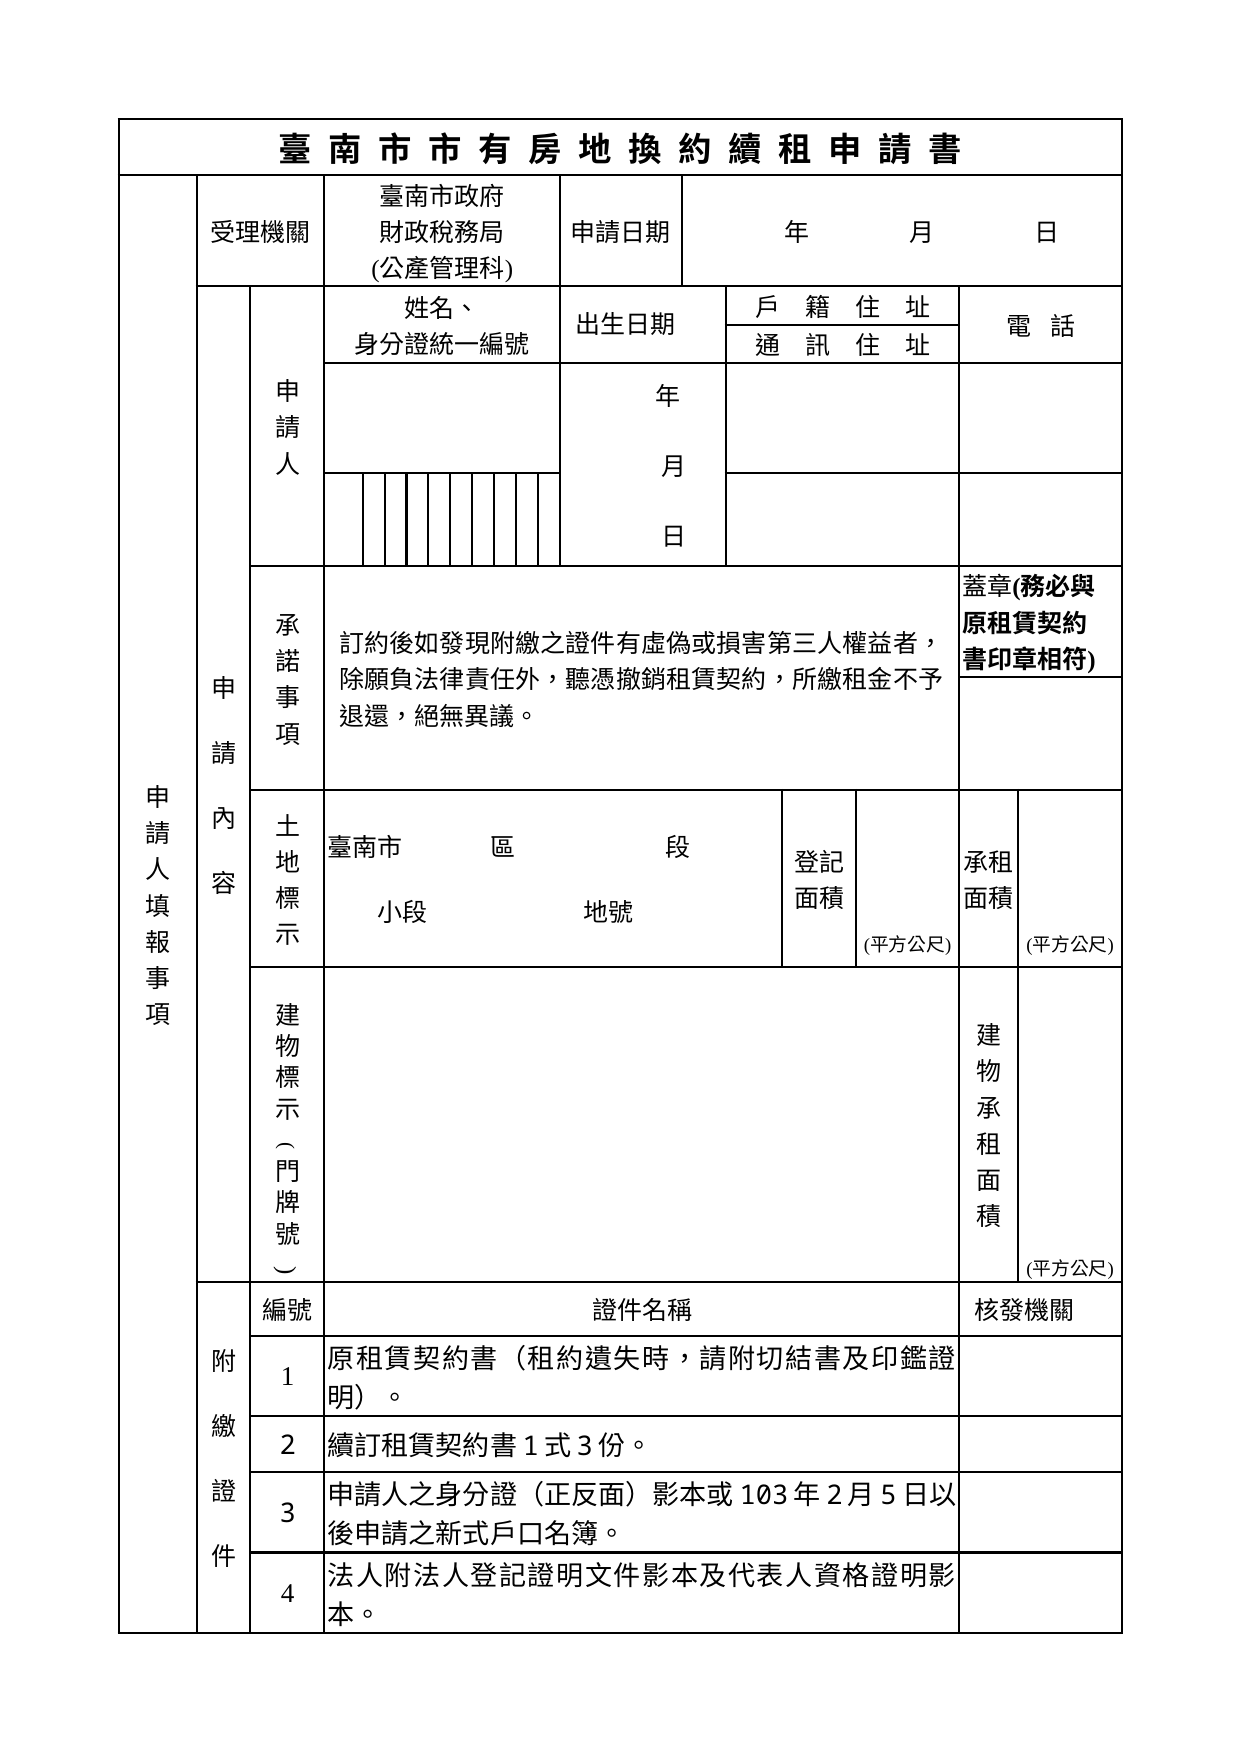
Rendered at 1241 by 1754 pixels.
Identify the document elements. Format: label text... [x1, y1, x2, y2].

table_cell 核發機關 [960, 1283, 1121, 1334]
table_cell [539, 474, 559, 565]
table_cell 證件名稱 [325, 1283, 958, 1334]
table_cell [960, 1473, 1121, 1551]
table_cell [960, 1554, 1121, 1632]
table_cell 出生日期 [561, 287, 725, 362]
table_cell 登記面積 [783, 791, 855, 966]
table_cell 續訂租賃契約書1式3份。 [325, 1417, 958, 1471]
table_cell 訂約後如發現附繳之證件有虛偽或損害第三人權益者，除願負法律責任外，聽憑撤銷租賃契約，所繳租金不予退還，絕無異議。 [325, 567, 958, 789]
table_cell (平方公尺) [1019, 791, 1121, 966]
table_cell 年 月 日 [683, 176, 1121, 285]
table_cell [727, 474, 958, 565]
table_cell [960, 678, 1121, 789]
table_cell 通 訊 住 址 [727, 326, 958, 362]
table_cell 臺南市 區 段 小段 地號 [325, 791, 781, 966]
table_cell [364, 474, 384, 565]
table_cell [960, 364, 1121, 472]
table_cell [727, 364, 958, 472]
table_cell [495, 474, 515, 565]
table_cell [960, 474, 1121, 565]
table_cell [408, 474, 427, 565]
table_cell 承租面積 [960, 791, 1017, 966]
table_cell [325, 968, 958, 1281]
table_header 臺 南 市 市 有 房 地 換 約 續 租 申 請 書 [120, 120, 1121, 174]
table_cell [451, 474, 471, 565]
table_cell 法人附法人登記證明文件影本及代表人資格證明影本。 [325, 1554, 958, 1632]
table_cell 戶 籍 住 址 [727, 287, 958, 323]
table_cell [473, 474, 493, 565]
table_cell 受理機關 [198, 176, 323, 285]
table_cell [960, 1417, 1121, 1471]
table_cell [325, 474, 362, 565]
table_cell 3 [251, 1473, 323, 1551]
table_cell 姓名、 身分證統一編號 [325, 287, 559, 362]
table_cell 臺南市政府 財政稅務局 (公產管理科) [325, 176, 559, 285]
table_cell 建 物 承 租 面 積 [960, 968, 1017, 1281]
table_cell [517, 474, 537, 565]
table_cell 申請人之身分證（正反面）影本或103年2月5日以後申請之新式戶口名簿。 [325, 1473, 958, 1551]
table_cell 土地標示 [251, 791, 323, 966]
table_cell 附 繳 證 件 [198, 1283, 249, 1632]
table_cell 申 請 內 容 [198, 287, 249, 1281]
table_cell 2 [251, 1417, 323, 1471]
table_cell 1 [251, 1337, 323, 1415]
table_cell 承諾事項 [251, 567, 323, 789]
table_cell 申 請 人 填 報 事 項 [120, 176, 196, 1632]
table_cell [429, 474, 449, 565]
table_cell 原租賃契約書（租約遺失時，請附切結書及印鑑證明）。 [325, 1337, 958, 1415]
table_cell 4 [251, 1554, 323, 1632]
table_cell 蓋章(務必與原租賃契約書印章相符) [960, 567, 1121, 676]
table_cell [960, 1337, 1121, 1415]
table_cell (平方公尺) [1019, 968, 1121, 1281]
table_cell 申請日期 [561, 176, 681, 285]
table_cell (平方公尺) [857, 791, 958, 966]
table_cell 申 請 人 [251, 287, 323, 565]
table_cell 電 話 [960, 287, 1121, 362]
table_cell 編號 [251, 1283, 323, 1334]
table_cell 建物標示 ( 門牌號 ) [251, 968, 323, 1281]
table_cell 年 月 日 [561, 364, 725, 565]
table_cell [386, 474, 405, 565]
table_cell [325, 364, 559, 472]
